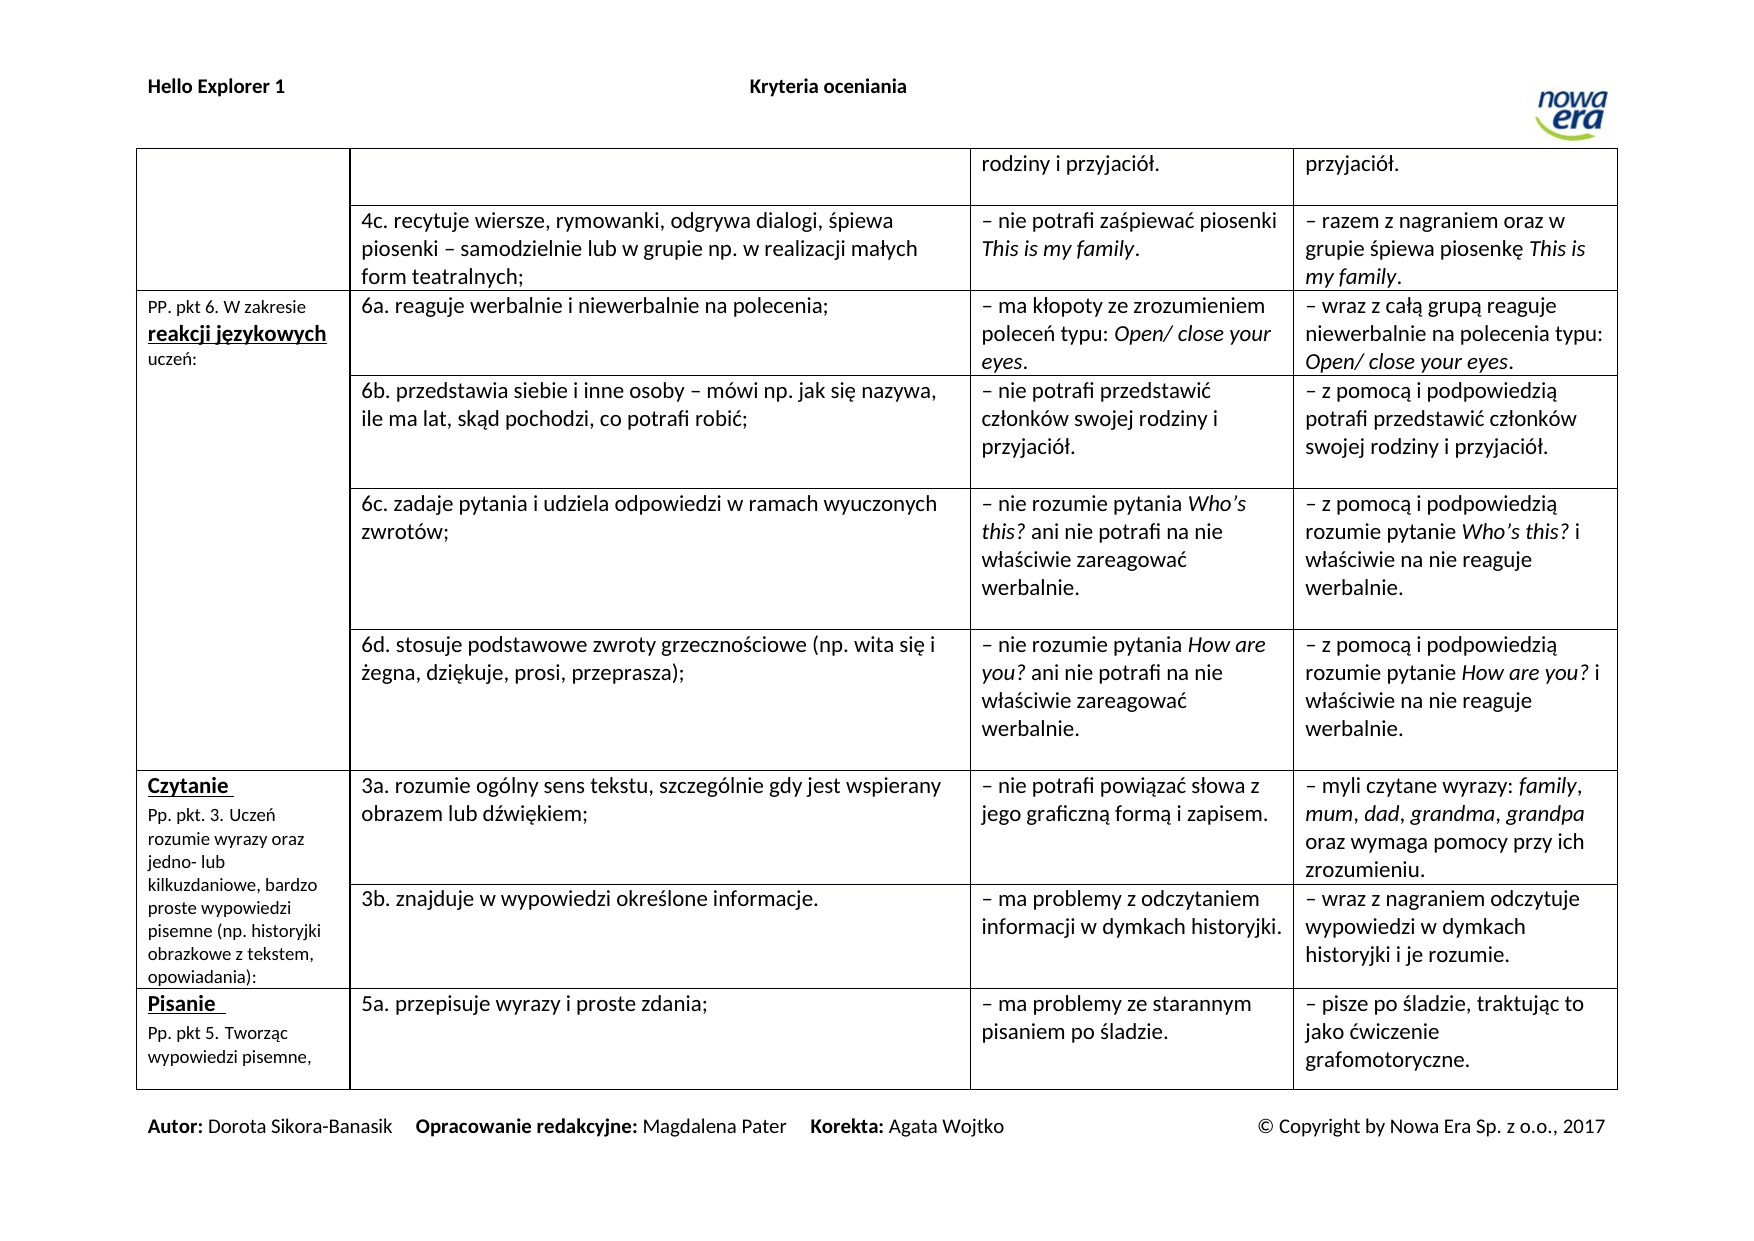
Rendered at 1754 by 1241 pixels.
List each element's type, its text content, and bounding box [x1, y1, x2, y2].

table_cell Czytanie Pp. pkt. 3. Uczeń rozumie wyrazy oraz jedno- lub kilkuzdaniowe, bardzo proste wypowiedzi pisemne (np. historyjki obrazkowe z tekstem, opowiadania): [137, 771, 349, 988]
table_cell PP. pkt 6. W zakresie reakcji językowych uczeń: [137, 291, 349, 770]
picture [1526, 83, 1621, 148]
table_cell – razem z nagraniem oraz w grupie śpiewa piosenkę This is my family. [1294, 206, 1617, 290]
table_cell – z pomocą i podpowiedzią potrafi przedstawić członków swojej rodziny i przyjaciół. [1294, 376, 1617, 488]
table_cell – nie potrafi przedstawić członków swojej rodziny i przyjaciół. [971, 376, 1293, 488]
table_cell [351, 149, 970, 205]
table_cell – wraz z nagraniem odczytuje wypowiedzi w dymkach historyjki i je rozumie. [1294, 885, 1617, 988]
table_cell 3a. rozumie ogólny sens tekstu, szczególnie gdy jest wspierany obrazem lub dźwiękiem; [351, 771, 970, 883]
table_cell – nie rozumie pytania How are you? ani nie potrafi na nie właściwie zareagować werbalnie. [971, 630, 1293, 770]
table_cell 6d. stosuje podstawowe zwroty grzecznościowe (np. wita się i żegna, dziękuje, prosi, przeprasza); [351, 630, 970, 770]
table_cell Pisanie Pp. pkt 5. Tworząc wypowiedzi pisemne, [137, 989, 349, 1089]
table_cell – nie potrafi zaśpiewać piosenki This is my family. [971, 206, 1293, 290]
table_cell rodziny i przyjaciół. [971, 149, 1293, 205]
table_cell 5a. przepisuje wyrazy i proste zdania; [351, 989, 970, 1089]
table_cell – pisze po śladzie, traktując to jako ćwiczenie grafomotoryczne. [1294, 989, 1617, 1089]
table_cell – ma problemy ze starannym pisaniem po śladzie. [971, 989, 1293, 1089]
table_cell – myli czytane wyrazy: family, mum, dad, grandma, grandpa oraz wymaga pomocy przy ich zrozumieniu. [1294, 771, 1617, 883]
table_cell – ma problemy z odczytaniem informacji w dymkach historyjki. [971, 885, 1293, 988]
table_cell 3b. znajduje w wypowiedzi określone informacje. [351, 885, 970, 988]
table_cell przyjaciół. [1294, 149, 1617, 205]
table_cell – z pomocą i podpowiedzią rozumie pytanie Who’s this? i właściwie na nie reaguje werbalnie. [1294, 489, 1617, 629]
table_cell – z pomocą i podpowiedzią rozumie pytanie How are you? i właściwie na nie reaguje werbalnie. [1294, 630, 1617, 770]
table_cell 4c. recytuje wiersze, rymowanki, odgrywa dialogi, śpiewa piosenki – samodzielnie lub w grupie np. w realizacji małych form teatralnych; [351, 206, 970, 290]
table_cell – ma kłopoty ze zrozumieniem poleceń typu: Open/ close your eyes. [971, 291, 1293, 375]
table_cell 6b. przedstawia siebie i inne osoby – mówi np. jak się nazywa, ile ma lat, skąd pochodzi, co potrafi robić; [351, 376, 970, 488]
table_cell – wraz z całą grupą reaguje niewerbalnie na polecenia typu: Open/ close your eyes. [1294, 291, 1617, 375]
table_cell – nie rozumie pytania Who’s this? ani nie potrafi na nie właściwie zareagować werbalnie. [971, 489, 1293, 629]
table_cell 6c. zadaje pytania i udziela odpowiedzi w ramach wyuczonych zwrotów; [351, 489, 970, 629]
table_cell – nie potrafi powiązać słowa z jego graficzną formą i zapisem. [971, 771, 1293, 883]
table_cell 6a. reaguje werbalnie i niewerbalnie na polecenia; [351, 291, 970, 375]
table_cell [137, 149, 349, 290]
